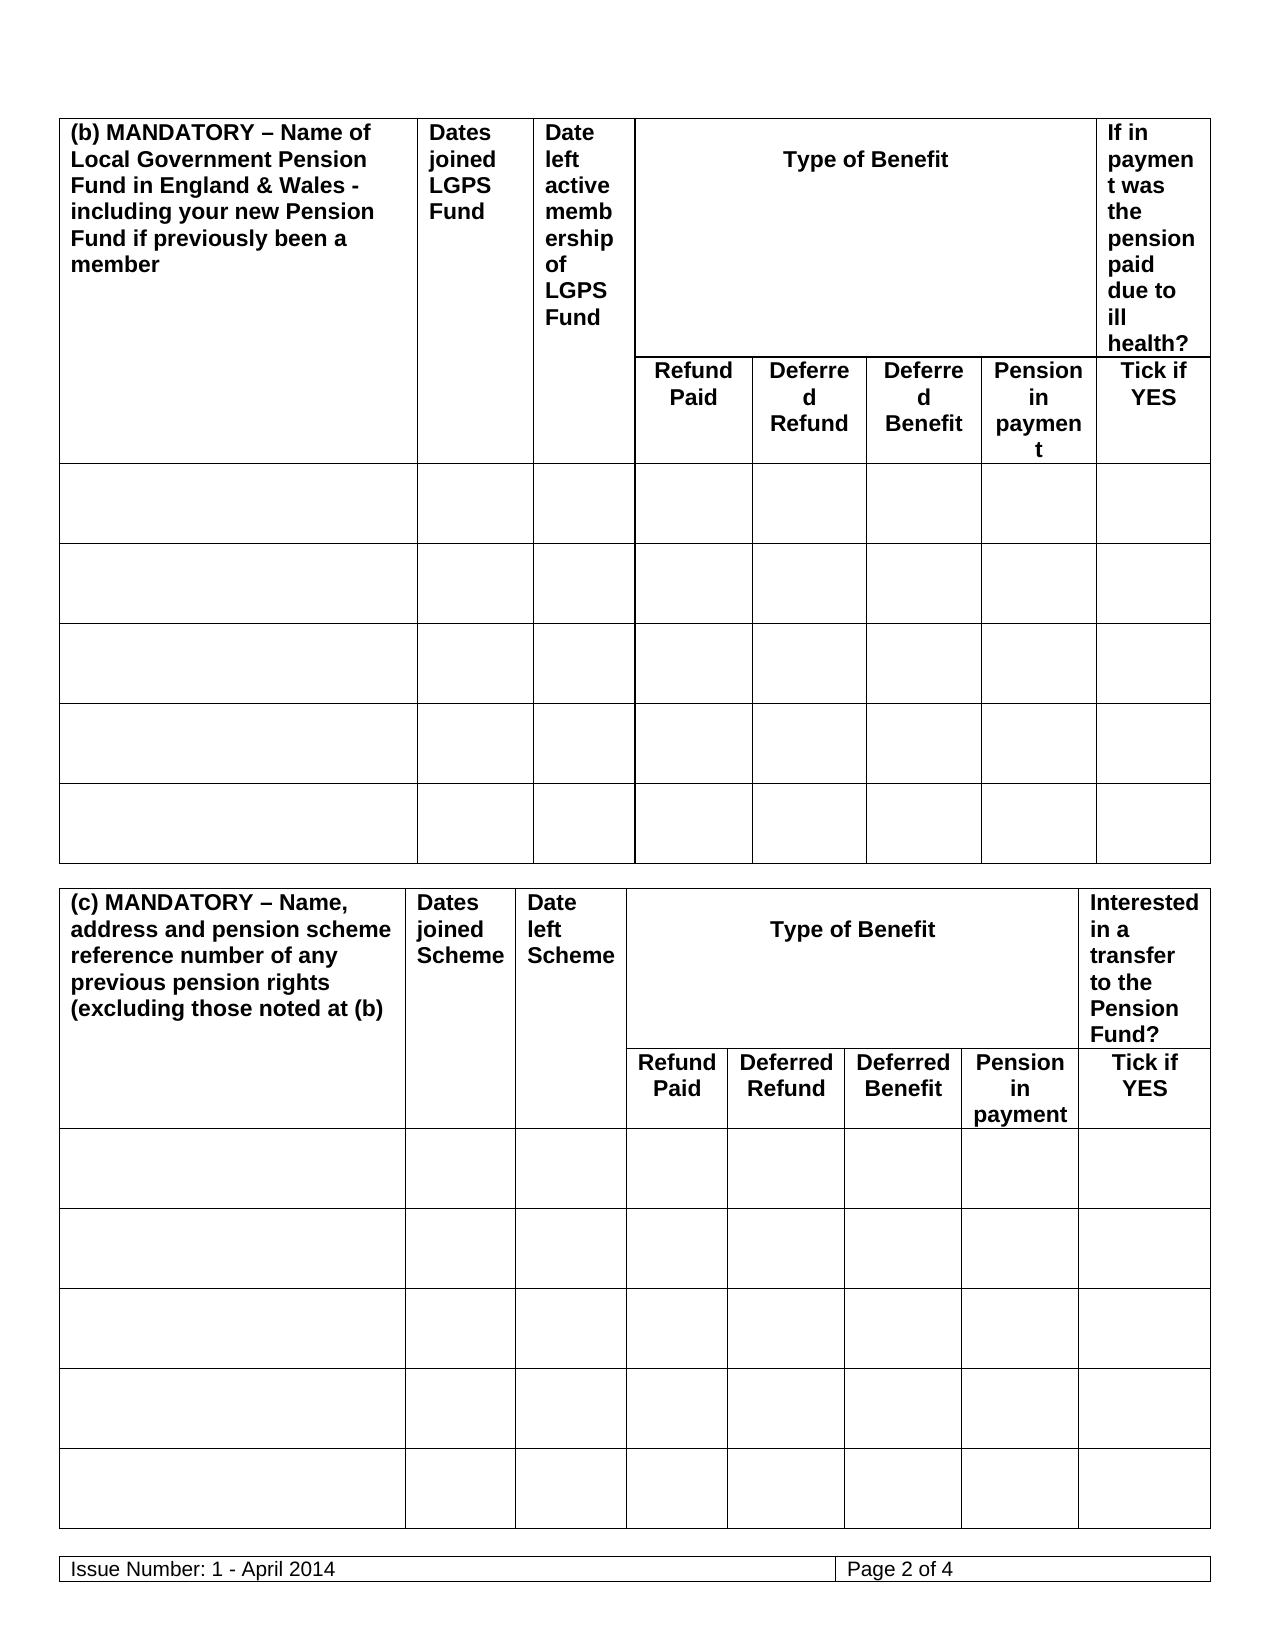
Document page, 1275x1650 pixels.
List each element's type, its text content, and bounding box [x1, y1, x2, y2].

table_cell [728, 1289, 844, 1368]
table_cell [1079, 1209, 1210, 1288]
table_cell [636, 784, 752, 863]
table_cell [516, 1369, 626, 1448]
table_cell [845, 1209, 961, 1288]
table_cell [516, 1449, 626, 1528]
table_cell [627, 1449, 727, 1528]
table_cell [982, 624, 1096, 703]
table_cell [60, 464, 417, 543]
table_cell [962, 1449, 1078, 1528]
table_cell [627, 1129, 727, 1208]
table_cell [845, 1369, 961, 1448]
table_header Date left active membership of LGPS Fund [534, 119, 634, 463]
table_header If in payment was the pension paid due to ill health? [1097, 119, 1210, 356]
table_cell [982, 464, 1096, 543]
table_cell [60, 1209, 405, 1288]
table_cell Pension in payment [962, 1049, 1078, 1128]
table_cell [867, 624, 981, 703]
table_cell [728, 1449, 844, 1528]
table_cell [1097, 784, 1210, 863]
table_cell [627, 1209, 727, 1288]
table_header Date left Scheme [516, 889, 626, 1128]
table_cell [60, 1129, 405, 1208]
table_cell [418, 624, 533, 703]
table_cell [867, 784, 981, 863]
table_cell [60, 1449, 405, 1528]
table_cell [753, 544, 866, 623]
table_cell Tick if YES [1097, 358, 1210, 463]
table_cell [516, 1129, 626, 1208]
table_cell Deferred Benefit [867, 358, 981, 463]
table_cell [1097, 624, 1210, 703]
table_cell [753, 624, 866, 703]
table_cell [534, 544, 634, 623]
table_cell [636, 624, 752, 703]
table_cell [406, 1289, 515, 1368]
table_cell Pension in payment [982, 358, 1096, 463]
table_cell [845, 1129, 961, 1208]
table_cell [1097, 544, 1210, 623]
table_cell [418, 544, 533, 623]
table_cell [1079, 1369, 1210, 1448]
table_cell Tick if YES [1079, 1049, 1210, 1128]
table_header (b) MANDATORY – Name of Local Government Pension Fund in England & Wales - including your new Pension Fund if previously been a member [60, 119, 417, 463]
table_cell [516, 1209, 626, 1288]
table_cell [60, 624, 417, 703]
table_cell [982, 784, 1096, 863]
table_cell [867, 464, 981, 543]
table_header (c) MANDATORY – Name, address and pension scheme reference number of any previous pension rights (excluding those noted at (b) [60, 889, 405, 1128]
table_cell [534, 784, 634, 863]
table_cell [627, 1369, 727, 1448]
table_cell [728, 1209, 844, 1288]
table_cell Deferred Refund [728, 1049, 844, 1128]
table_cell [627, 1289, 727, 1368]
table_cell [845, 1289, 961, 1368]
table_header Dates joined Scheme [406, 889, 515, 1128]
table_cell Deferred Refund [753, 358, 866, 463]
table_cell Deferred Benefit [845, 1049, 961, 1128]
table_cell [728, 1369, 844, 1448]
table_cell [845, 1449, 961, 1528]
table_cell [867, 704, 981, 783]
table_cell [636, 704, 752, 783]
table_cell [753, 704, 866, 783]
table_header Type of Benefit [636, 119, 1096, 356]
table_cell [60, 1369, 405, 1448]
table_cell [418, 464, 533, 543]
table_cell [1079, 1129, 1210, 1208]
table_cell [962, 1129, 1078, 1208]
table_cell Refund Paid [627, 1049, 727, 1128]
table_cell [982, 704, 1096, 783]
table_cell [534, 464, 634, 543]
table_cell [60, 1289, 405, 1368]
table_cell [60, 544, 417, 623]
table_cell [1097, 464, 1210, 543]
table_cell [406, 1209, 515, 1288]
table_cell [60, 784, 417, 863]
table_cell [534, 704, 634, 783]
table_cell [982, 544, 1096, 623]
table_cell [867, 544, 981, 623]
table_cell [60, 704, 417, 783]
table_cell [516, 1289, 626, 1368]
table_cell [418, 784, 533, 863]
table_cell [1097, 704, 1210, 783]
table_header Type of Benefit [627, 889, 1078, 1047]
table_cell [418, 704, 533, 783]
table_cell [962, 1369, 1078, 1448]
table_cell [753, 464, 866, 543]
table_cell [962, 1209, 1078, 1288]
table_cell [962, 1289, 1078, 1368]
table_cell [636, 464, 752, 543]
table_cell [534, 624, 634, 703]
table_cell [728, 1129, 844, 1208]
table_cell [1079, 1449, 1210, 1528]
table_cell [406, 1129, 515, 1208]
table_cell Refund Paid [636, 358, 752, 463]
table_cell [1079, 1289, 1210, 1368]
table_header Dates joined LGPS Fund [418, 119, 533, 463]
table_cell [406, 1369, 515, 1448]
table_header Interested in a transfer to the Pension Fund? [1079, 889, 1210, 1047]
table_cell [753, 784, 866, 863]
table_cell [636, 544, 752, 623]
table_cell [406, 1449, 515, 1528]
